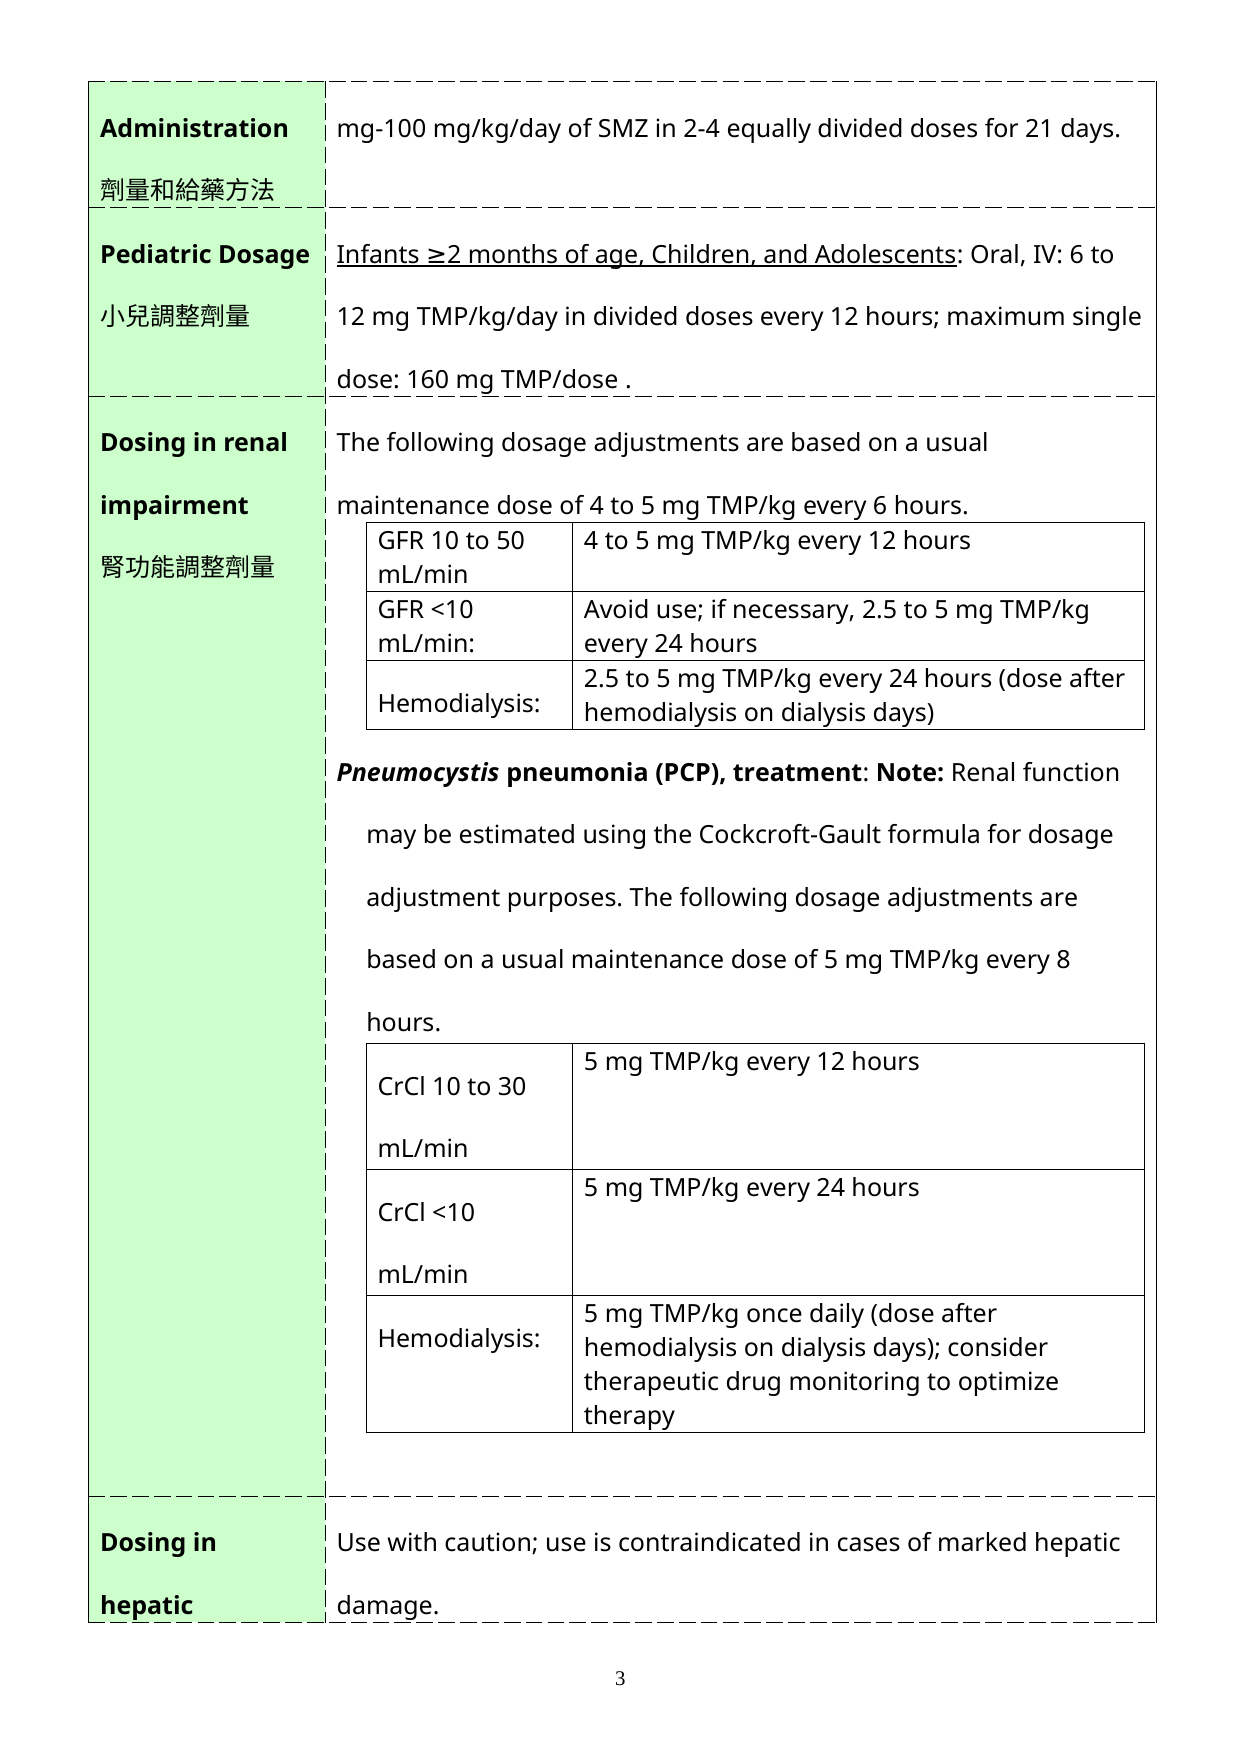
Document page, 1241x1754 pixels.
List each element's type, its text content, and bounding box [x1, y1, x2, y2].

table_cell Dosing in hepatic [89, 1496, 325, 1622]
table_cell Pediatric Dosage 小兒調整劑量 [89, 207, 325, 396]
table_header GFR 10 to 50 mL/min [367, 523, 572, 591]
table_cell Use with caution; use is contraindicated in cases of marked hepatic damage. [325, 1496, 1156, 1622]
table_cell Hemodialysis: [367, 1296, 572, 1432]
table_cell 5 mg TMP/kg once daily (dose after hemodialysis on dialysis days); consider therapeutic drug monitoring to optimize therapy [573, 1296, 1144, 1432]
table_cell 5 mg TMP/kg every 24 hours [573, 1170, 1144, 1295]
table_cell Hemodialysis: [367, 661, 572, 729]
table_cell mg-100 mg/kg/day of SMZ in 2-4 equally divided doses for 21 days. [325, 81, 1156, 207]
table_cell The following dosage adjustments are based on a usual maintenance dose of 4 to 5 mg TMP/kg every 6 hours. Pneumocystis pneumonia (PCP), treatment: Note: Renal function may be estimated using the Cockcroft-Gault formula for dosage adjustment purposes. The following dosage adjustments are based on a usual maintenance dose of 5 mg TMP/kg every 8 hours. [325, 396, 1156, 1496]
table_cell Dosing in renal impairment 腎功能調整劑量 [89, 396, 325, 1496]
table_cell Administration 劑量和給藥方法 [89, 81, 325, 207]
table_cell GFR <10 mL/min: [367, 592, 572, 660]
table_header 5 mg TMP/kg every 12 hours [573, 1044, 1144, 1169]
table_cell Avoid use; if necessary, 2.5 to 5 mg TMP/kg every 24 hours [573, 592, 1144, 660]
table_cell CrCl <10 mL/min [367, 1170, 572, 1295]
table_header 4 to 5 mg TMP/kg every 12 hours [573, 523, 1144, 591]
table_header CrCl 10 to 30 mL/min [367, 1044, 572, 1169]
table_cell 2.5 to 5 mg TMP/kg every 24 hours (dose after hemodialysis on dialysis days) [573, 661, 1144, 729]
table_cell Infants ≥2 months of age, Children, and Adolescents: Oral, IV: 6 to 12 mg TMP/kg/day in divided doses every 12 hours; maximum single dose: 160 mg TMP/dose . [325, 207, 1156, 396]
